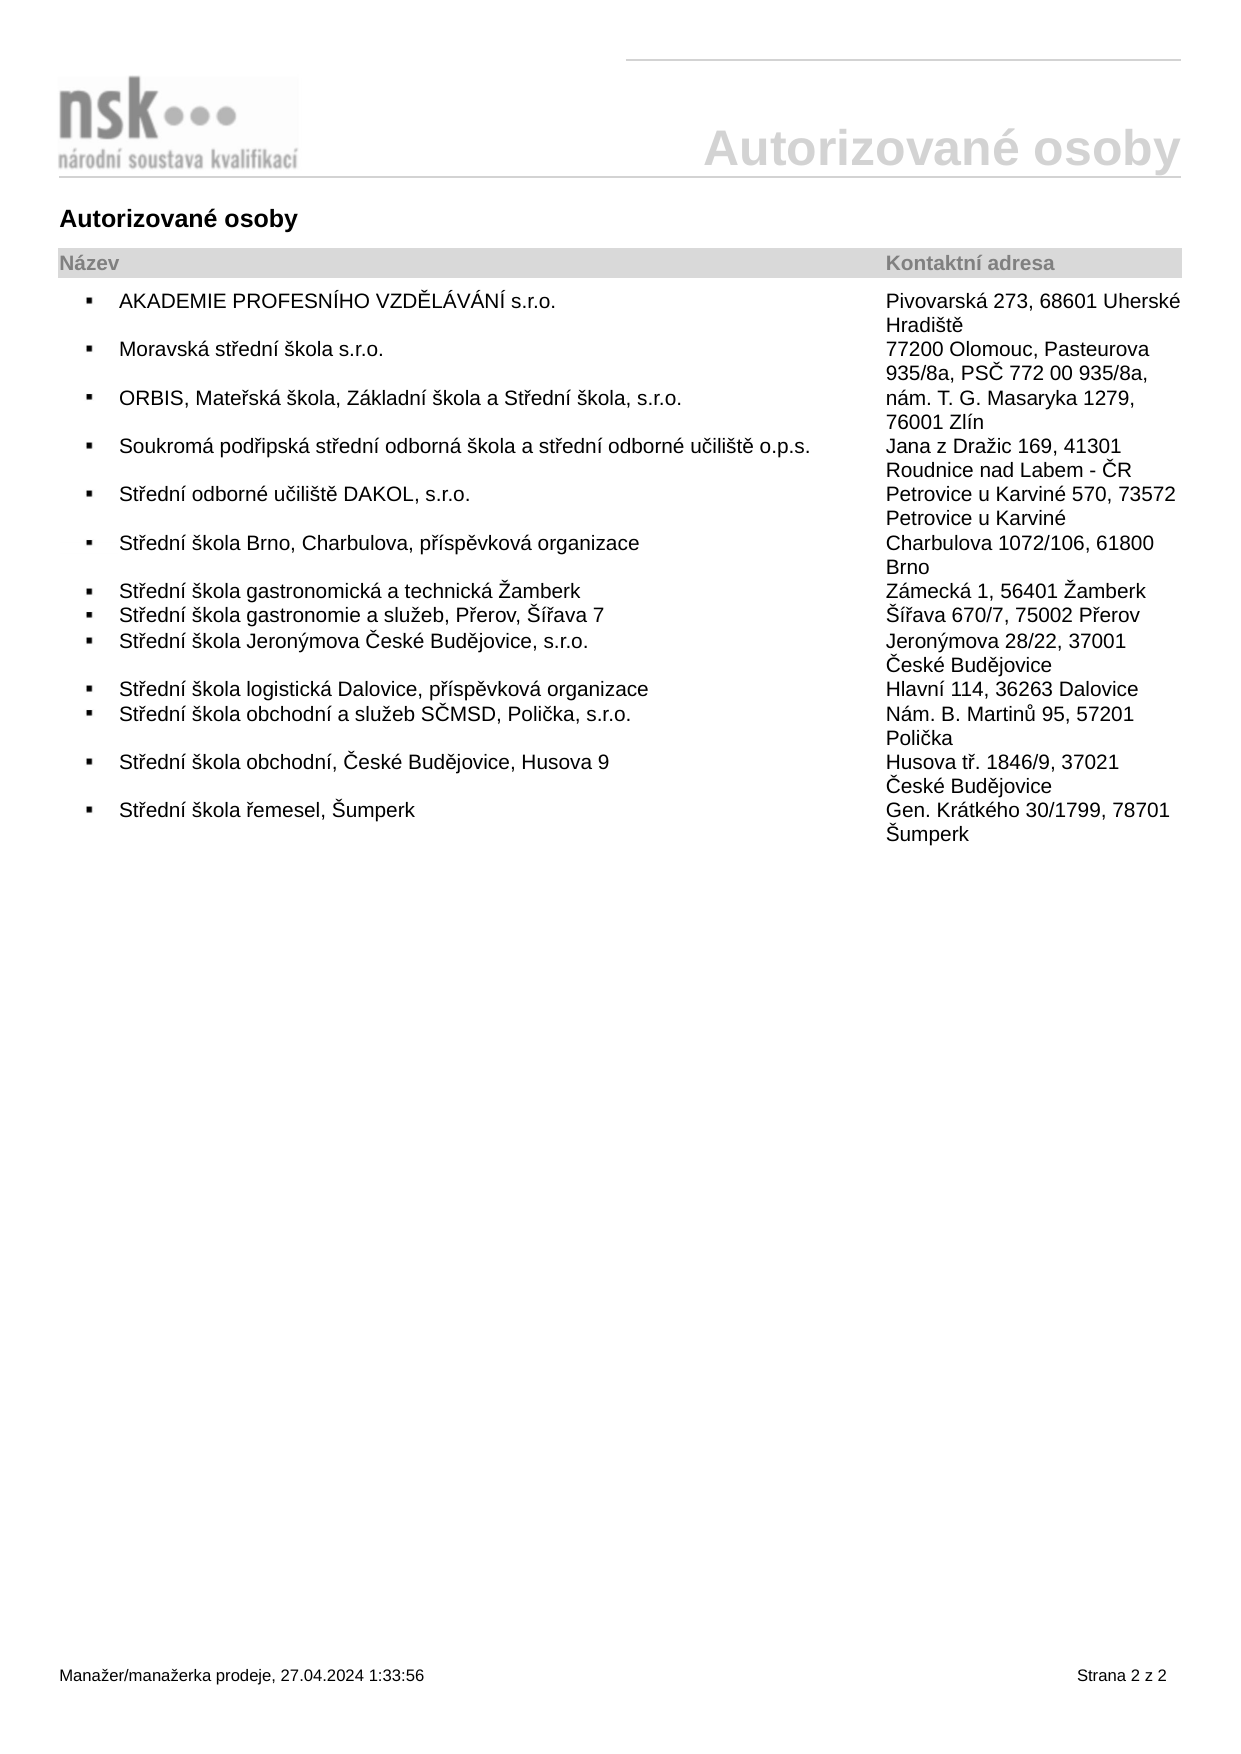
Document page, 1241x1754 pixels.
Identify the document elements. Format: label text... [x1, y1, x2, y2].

table_cell [481, 823, 617, 847]
table_cell [59, 823, 119, 847]
table_cell Střední škola Jeronýmova České Budějovice, s.r.o. [119, 629, 886, 652]
table_cell AKADEMIE PROFESNÍHO VZDĚLÁVÁNÍ s.r.o. [119, 289, 886, 314]
table_cell [618, 555, 626, 579]
table_cell Autorizované osoby [626, 61, 1181, 176]
table_cell Střední škola obchodní a služeb SČMSD, Polička, s.r.o. [119, 702, 886, 726]
table_cell [626, 775, 860, 798]
table_cell [59, 1147, 119, 1402]
table_cell Střední škola řemesel, Šumperk [119, 798, 886, 823]
table_cell [626, 314, 860, 337]
table_cell [626, 236, 860, 248]
table_cell [59, 178, 1181, 194]
table_cell [119, 362, 481, 386]
table_cell [1167, 236, 1181, 248]
table_cell Jana z Dražic 169, 41301 Roudnice nad Labem - ČR [886, 434, 1181, 482]
table_cell [119, 726, 481, 750]
table_cell [618, 362, 626, 386]
table_cell [59, 726, 119, 749]
table_cell [860, 458, 886, 482]
table_cell [860, 653, 886, 676]
table_cell [626, 507, 860, 531]
picture [59, 433, 119, 458]
table_cell Manažer/manažerka prodeje, 27.04.2024 1:33:56 [59, 1657, 860, 1693]
table_cell [626, 653, 860, 676]
table_cell [618, 170, 626, 176]
table_cell [618, 314, 626, 337]
table_cell [618, 410, 626, 434]
table_cell Charbulova 1072/106, 61800 Brno [886, 531, 1181, 579]
table_cell [59, 458, 119, 481]
table_cell [481, 1147, 617, 1402]
table_cell [618, 823, 626, 847]
table_cell Kontaktní adresa [886, 250, 1180, 277]
table_cell [860, 410, 886, 434]
table_cell [626, 823, 860, 847]
table_cell [481, 458, 617, 482]
table_cell [119, 1402, 481, 1657]
table_cell [886, 236, 1167, 248]
table_cell Nám. B. Martinů 95, 57201 Polička [886, 702, 1181, 750]
table_cell [860, 823, 886, 847]
table_cell [119, 555, 481, 579]
table_cell Husova tř. 1846/9, 37021 České Budějovice [886, 750, 1181, 798]
table_cell [119, 194, 481, 200]
table_cell [618, 1402, 626, 1657]
table_cell [59, 236, 119, 248]
table_cell [1167, 1657, 1181, 1693]
table_cell [626, 410, 860, 434]
table_cell Jeronýmova 28/22, 37001 České Budějovice [886, 629, 1181, 676]
table_cell [619, 59, 626, 170]
table_cell [119, 823, 481, 847]
table_cell 77200 Olomouc, Pasteurova 935/8a, PSČ 772 00 935/8a, [886, 337, 1181, 386]
table_cell [618, 278, 626, 289]
table_cell [618, 458, 626, 482]
table_cell Petrovice u Karviné 570, 73572 Petrovice u Karviné [886, 482, 1181, 531]
table_cell [119, 507, 481, 531]
picture [59, 676, 119, 725]
table_cell [860, 1402, 886, 1657]
table_cell [481, 775, 617, 798]
table_cell [886, 1402, 1167, 1657]
table_cell [481, 194, 617, 200]
picture [59, 579, 119, 627]
table_cell Střední odborné učiliště DAKOL, s.r.o. [119, 482, 886, 507]
table_cell [481, 1402, 617, 1657]
table_cell [626, 555, 860, 579]
table_cell [481, 171, 617, 176]
table_cell Pivovarská 273, 68601 Uherské Hradiště [886, 289, 1181, 337]
table_cell [119, 410, 481, 434]
table_cell [481, 847, 617, 1147]
picture [59, 628, 119, 653]
table_cell [481, 507, 617, 531]
table_cell [886, 847, 1167, 1147]
table_cell Střední škola gastronomická a technická Žamberk [119, 579, 886, 603]
table_cell [886, 1147, 1167, 1402]
table_cell Zámecká 1, 56401 Žamberk [886, 579, 1181, 603]
picture [59, 288, 119, 313]
table_cell [59, 278, 119, 288]
table_cell [618, 653, 626, 676]
table_cell [860, 1147, 886, 1402]
table_cell [481, 278, 617, 289]
table_cell [119, 458, 481, 482]
table_cell Soukromá podřipská střední odborná škola a střední odborné učiliště o.p.s. [119, 434, 886, 458]
table_cell ORBIS, Mateřská škola, Základní škola a Střední škola, s.r.o. [119, 386, 886, 410]
table_cell Hlavní 114, 36263 Dalovice [886, 676, 1181, 702]
table_cell [119, 775, 481, 798]
picture [59, 386, 119, 409]
table_cell [59, 1402, 119, 1657]
table_cell [481, 555, 617, 579]
picture [59, 797, 119, 822]
table_cell [1167, 278, 1181, 289]
table_cell [626, 278, 860, 289]
table_cell [59, 410, 119, 433]
table_cell [481, 653, 617, 676]
table_cell [59, 847, 119, 1147]
table_cell [618, 775, 626, 798]
table_cell [119, 278, 481, 289]
picture [57, 59, 619, 171]
table_cell [59, 314, 119, 336]
table_cell Šířava 670/7, 75002 Přerov [886, 603, 1181, 628]
picture [59, 749, 119, 774]
table_cell [1167, 1147, 1181, 1402]
table_cell [481, 362, 617, 386]
table_cell Autorizované osoby [59, 200, 1181, 236]
table_cell [119, 653, 481, 676]
table_cell [481, 410, 617, 434]
table_cell Střední škola Brno, Charbulova, příspěvková organizace [119, 531, 886, 555]
table_cell [59, 555, 119, 579]
table_cell [59, 362, 119, 386]
picture [59, 336, 119, 361]
table_cell [59, 653, 119, 676]
table_cell [59, 194, 119, 200]
table_cell [618, 847, 626, 1147]
table_cell [626, 847, 860, 1147]
table_cell [59, 775, 119, 797]
table_cell [1167, 1402, 1181, 1657]
table_cell Gen. Krátkého 30/1799, 78701 Šumperk [886, 798, 1181, 847]
table_cell Název [60, 250, 885, 277]
table_cell [886, 278, 1167, 289]
table_cell [626, 726, 860, 750]
table_cell [119, 847, 481, 1147]
table_cell [626, 458, 860, 482]
table_cell [119, 171, 481, 176]
table_cell [481, 726, 617, 750]
table_cell [860, 314, 886, 337]
table_cell [860, 236, 886, 248]
table_cell Moravská střední škola s.r.o. [119, 337, 886, 362]
table_cell [886, 194, 1167, 200]
table_cell [860, 726, 886, 750]
table_cell [59, 507, 119, 531]
table_cell [618, 726, 626, 750]
picture [59, 531, 119, 554]
table_cell [481, 236, 617, 248]
table_cell Strana 2 z 2 [860, 1657, 1167, 1693]
table_cell Střední škola gastronomie a služeb, Přerov, Šířava 7 [119, 603, 886, 628]
picture [59, 481, 119, 506]
table_cell [618, 1147, 626, 1402]
table_cell [626, 194, 860, 200]
table_cell [119, 1147, 481, 1402]
table_cell [626, 362, 860, 386]
table_cell [860, 775, 886, 798]
table_cell [860, 847, 886, 1147]
table_cell [59, 171, 119, 176]
table_cell nám. T. G. Masaryka 1279, 76001 Zlín [886, 386, 1181, 434]
table_cell [119, 314, 481, 337]
table_cell [626, 1147, 860, 1402]
table_cell [1167, 847, 1181, 1147]
table_cell Střední škola logistická Dalovice, příspěvková organizace [119, 676, 886, 702]
table_cell [1167, 194, 1181, 200]
table_cell [119, 236, 481, 248]
table_cell [618, 507, 626, 531]
table_cell [481, 314, 617, 337]
table_cell Střední škola obchodní, České Budějovice, Husova 9 [119, 750, 886, 775]
table_cell [860, 507, 886, 531]
table_cell [860, 194, 886, 200]
table_cell [860, 278, 886, 289]
table_cell [860, 555, 886, 579]
table_cell [860, 362, 886, 386]
table_cell [618, 236, 626, 248]
table_cell [618, 194, 626, 200]
table_cell [626, 1402, 860, 1657]
